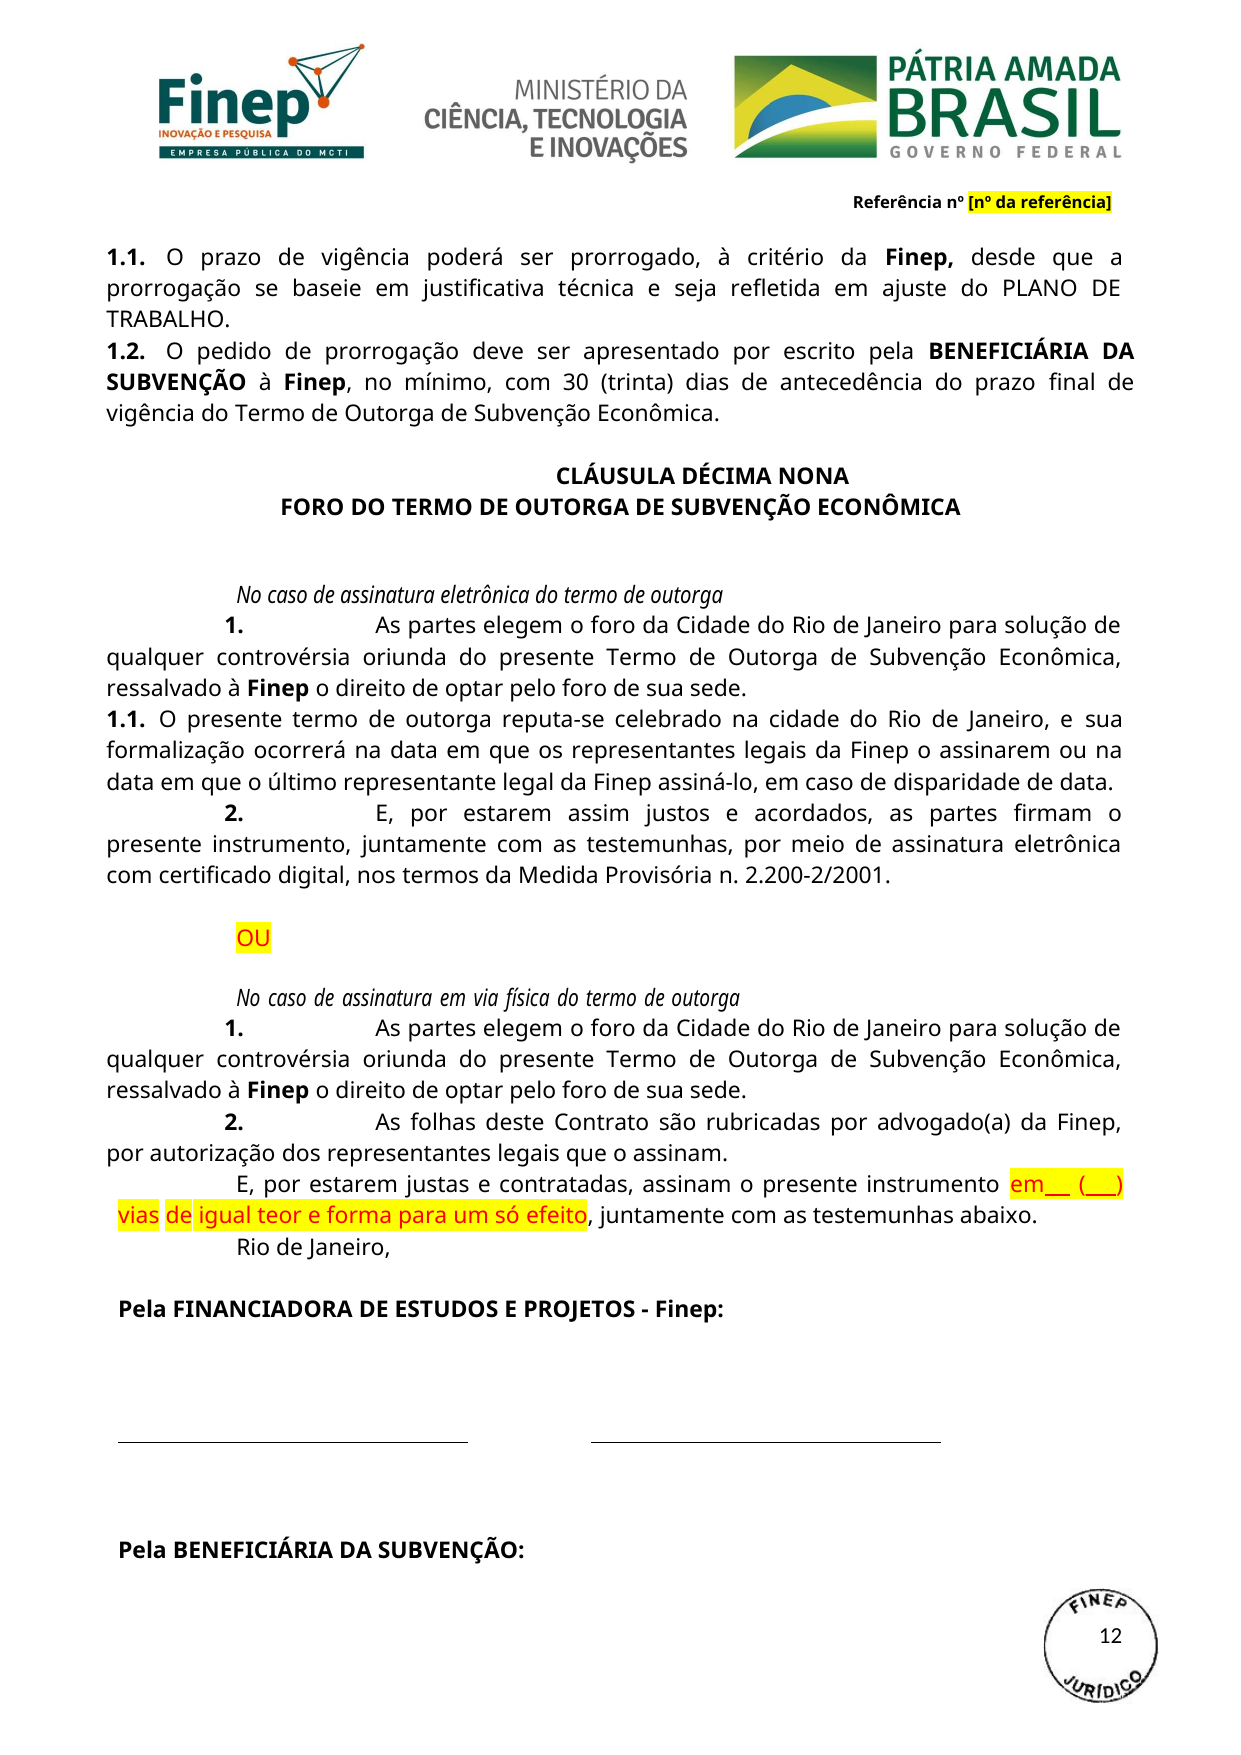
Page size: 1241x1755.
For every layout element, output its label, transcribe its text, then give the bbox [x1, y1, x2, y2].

list As partes elegem o foro da Cidade do Rio de Janeiro para solução de qualquer controvérsia oriunda do presente Termo de Outorga de Subvenção Econômica, ressalvado à Finep o direito de optar pelo foro de sua sede. [106, 609, 1123, 703]
list O presente termo de outorga reputa-se celebrado na cidade do Rio de Janeiro, e sua formalização ocorrerá na data em que os representantes legais da Finep o assinarem ou na data em que o último representante legal da Finep assiná-lo, em caso de disparidade de data. [106, 703, 1123, 797]
subtitle No caso de assinatura eletrônica do termo de outorga [236, 580, 1134, 609]
list As partes elegem o foro da Cidade do Rio de Janeiro para solução de qualquer controvérsia oriunda do presente Termo de Outorga de Subvenção Econômica, ressalvado à Finep o direito de optar pelo foro de sua sede. [106, 1012, 1123, 1106]
text FORO DO TERMO DE OUTORGA DE SUBVENÇÃO ECONÔMICA [270, 491, 970, 522]
list As folhas deste Contrato são rubricadas por advogado(a) da Finep, por autorização dos representantes legais que o assinam. [106, 1106, 1123, 1168]
list O pedido de prorrogação deve ser apresentado por escrito pela BENEFICIÁRIA DA SUBVENÇÃO à Finep, no mínimo, com 30 (trinta) dias de antecedência do prazo final de vigência do Termo de Outorga de Subvenção Econômica. [106, 334, 1134, 428]
subtitle CLÁUSULA DÉCIMA NONA [270, 460, 1134, 491]
list E, por estarem assim justos e acordados, as partes firmam o presente instrumento, juntamente com as testemunhas, por meio de assinatura eletrônica com certificado digital, nos termos da Medida Provisória n. 2.200-2/2001. [106, 797, 1123, 891]
list O prazo de vigência poderá ser prorrogado, à critério da Finep, desde que a prorrogação se baseie em justificativa técnica e seja refletida em ajuste do PLANO DE TRABALHO. [106, 241, 1123, 334]
text E, por estarem justas e contratadas, assinam o presente instrumento em (___) vias de igual teor e forma para um só efeito, juntamente com as testemunhas abaixo. [118, 1168, 1123, 1231]
text Rio de Janeiro, [236, 1231, 1134, 1262]
subtitle No caso de assinatura em via física do termo de outorga [236, 983, 1134, 1012]
subtitle Pela FINANCIADORA DE ESTUDOS E PROJETOS - Finep: [118, 1293, 1134, 1324]
text Pela BENEFICIÁRIA DA SUBVENÇÃO: [118, 1533, 1134, 1565]
text OU [236, 922, 1134, 953]
